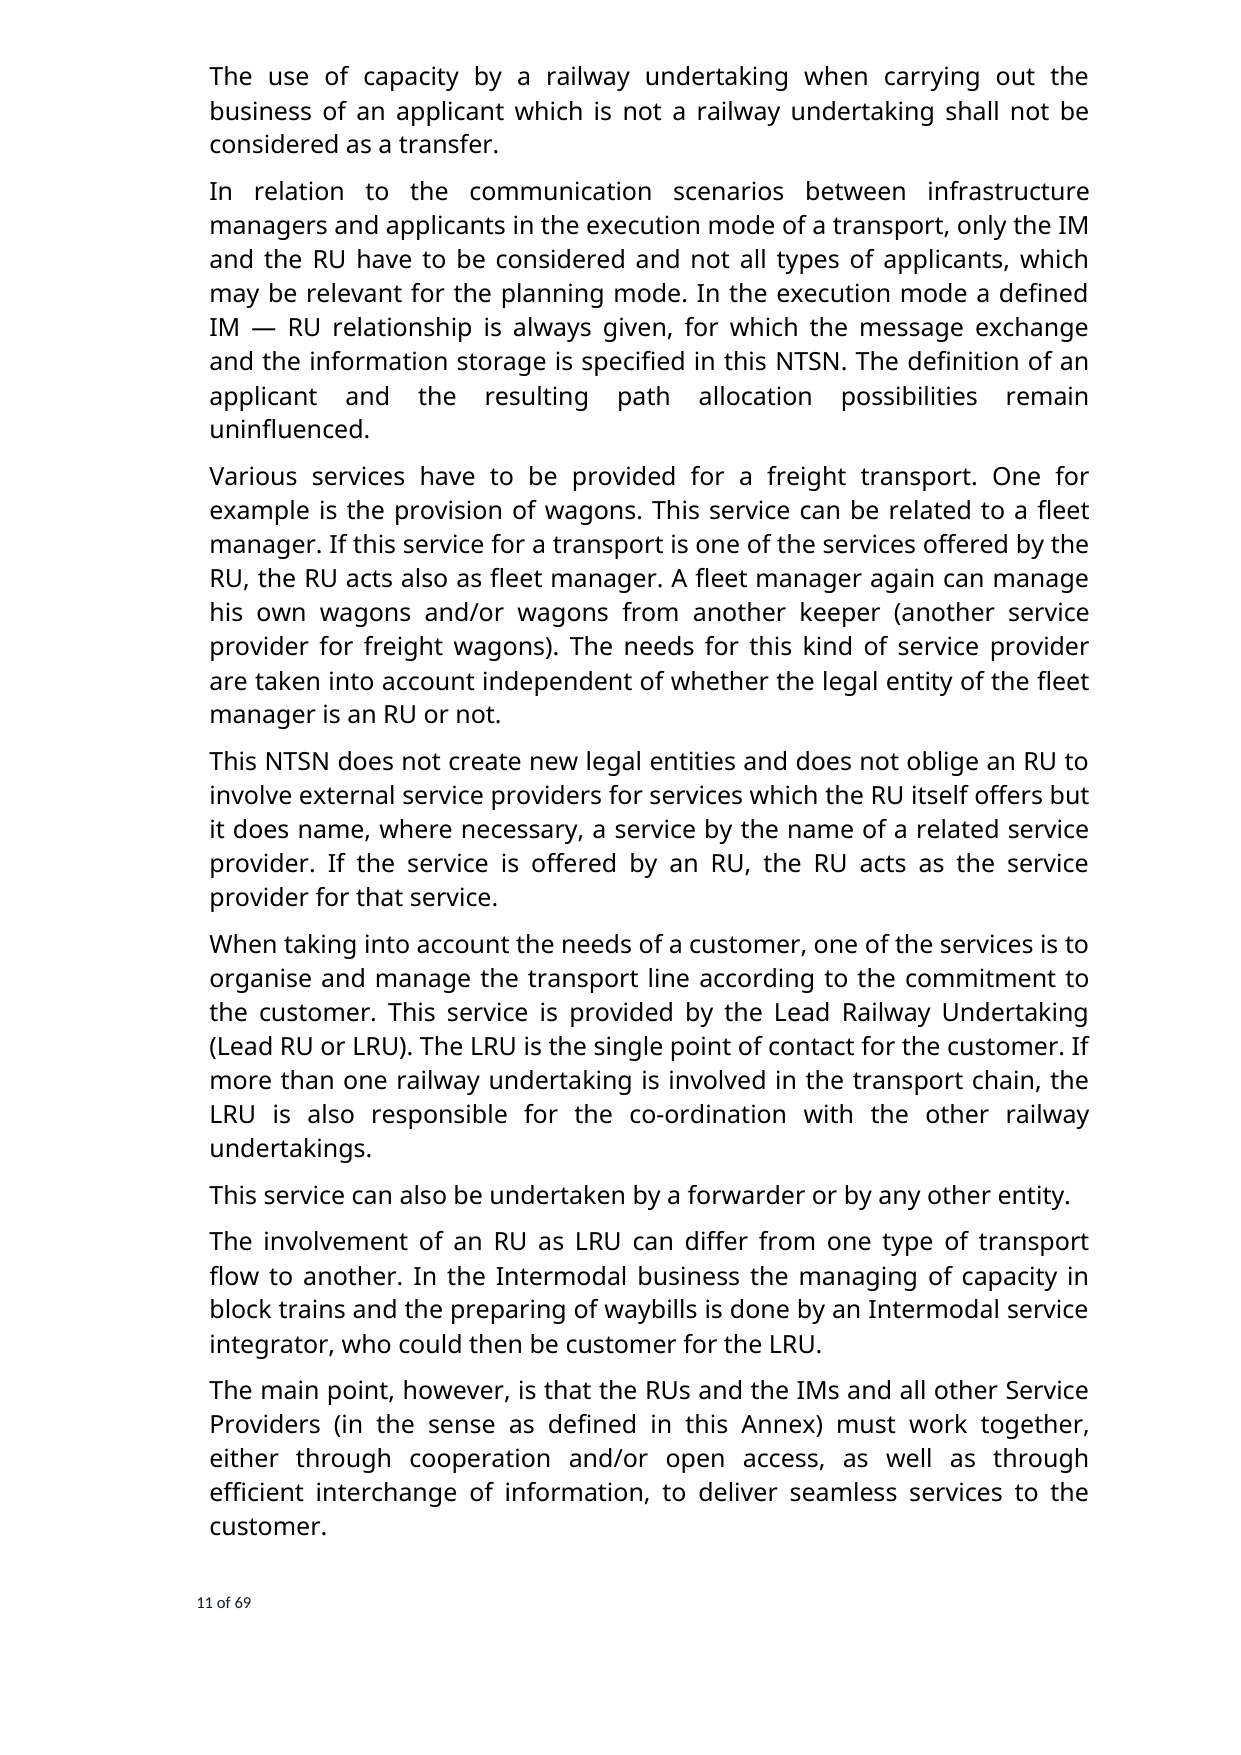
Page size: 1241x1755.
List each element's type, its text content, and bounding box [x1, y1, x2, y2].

text The involvement of an RU as LRU can differ from one type of transport flow to another. In the Intermodal business the managing of capacity in block trains and the preparing of waybills is done by an Intermodal service integrator, who could then be customer for the LRU. [209, 1224, 1090, 1360]
text In relation to the communication scenarios between infrastructure managers and applicants in the execution mode of a transport, only the IM and the RU have to be considered and not all types of applicants, which may be relevant for the planning mode. In the execution mode a defined IM — RU relationship is always given, for which the message exchange and the information storage is specified in this NTSN. The definition of an applicant and the resulting path allocation possibilities remain uninfluenced. [209, 174, 1090, 446]
text The use of capacity by a railway undertaking when carrying out the business of an applicant which is not a railway undertaking shall not be considered as a transfer. [209, 59, 1090, 161]
text The main point, however, is that the RUs and the IMs and all other Service Providers (in the sense as defined in this Annex) must work together, either through cooperation and/or open access, as well as through efficient interchange of information, to deliver seamless services to the customer. [209, 1373, 1090, 1543]
text When taking into account the needs of a customer, one of the services is to organise and manage the transport line according to the commitment to the customer. This service is provided by the Lead Railway Undertaking (Lead RU or LRU). The LRU is the single point of contact for the customer. If more than one railway undertaking is involved in the transport chain, the LRU is also responsible for the co-ordination with the other railway undertakings. [209, 927, 1090, 1165]
text This NTSN does not create new legal entities and does not oblige an RU to involve external service providers for services which the RU itself offers but it does name, where necessary, a service by the name of a related service provider. If the service is offered by an RU, the RU acts as the service provider for that service. [209, 744, 1090, 914]
text Various services have to be provided for a freight transport. One for example is the provision of wagons. This service can be related to a fleet manager. If this service for a transport is one of the services offered by the RU, the RU acts also as fleet manager. A fleet manager again can manage his own wagons and/or wagons from another keeper (another service provider for freight wagons). The needs for this kind of service provider are taken into account independent of whether the legal entity of the fleet manager is an RU or not. [209, 459, 1090, 731]
text This service can also be undertaken by a forwarder or by any other entity. [209, 1177, 1090, 1212]
